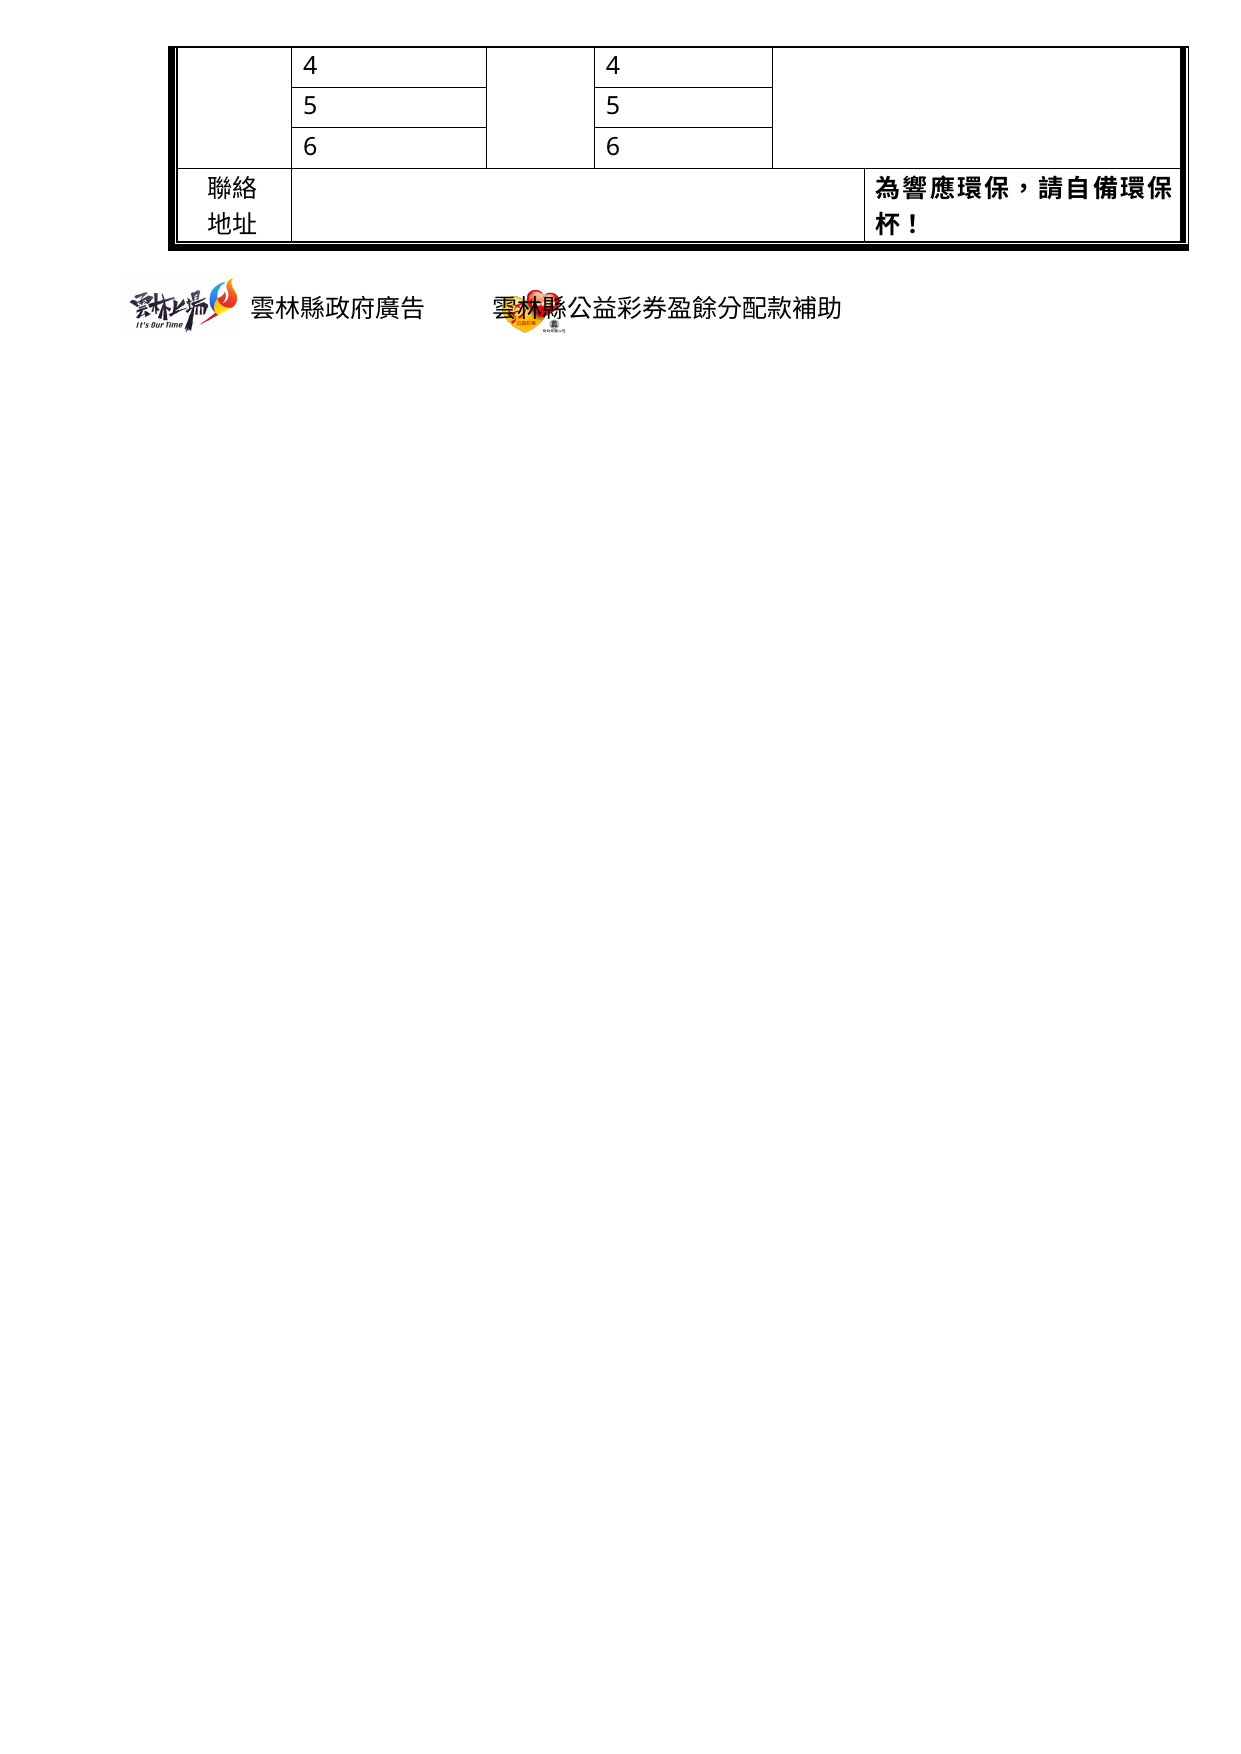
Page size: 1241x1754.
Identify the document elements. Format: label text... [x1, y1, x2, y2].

table_cell 6 [595, 128, 772, 168]
table_cell [773, 48, 1180, 168]
table_cell 5 [595, 88, 772, 127]
picture [501, 275, 575, 335]
table_cell [487, 48, 594, 168]
table_cell 5 [292, 88, 486, 127]
table_cell 聯絡 地址 [178, 169, 291, 241]
table_cell 4 [595, 48, 772, 87]
table_cell [178, 48, 291, 168]
text 雲林縣政府廣告 雲林縣公益彩券盈餘分配款補助 [575, 288, 1053, 326]
table_cell 6 [292, 128, 486, 168]
picture [125, 275, 241, 335]
table_cell 4 [292, 48, 486, 87]
table_cell 為響應環保，請自備環保杯！ [865, 169, 1180, 241]
table_cell [292, 169, 864, 241]
text 雲林縣政府廣告 雲林縣公益彩券盈餘分配款補助 [241, 288, 501, 326]
